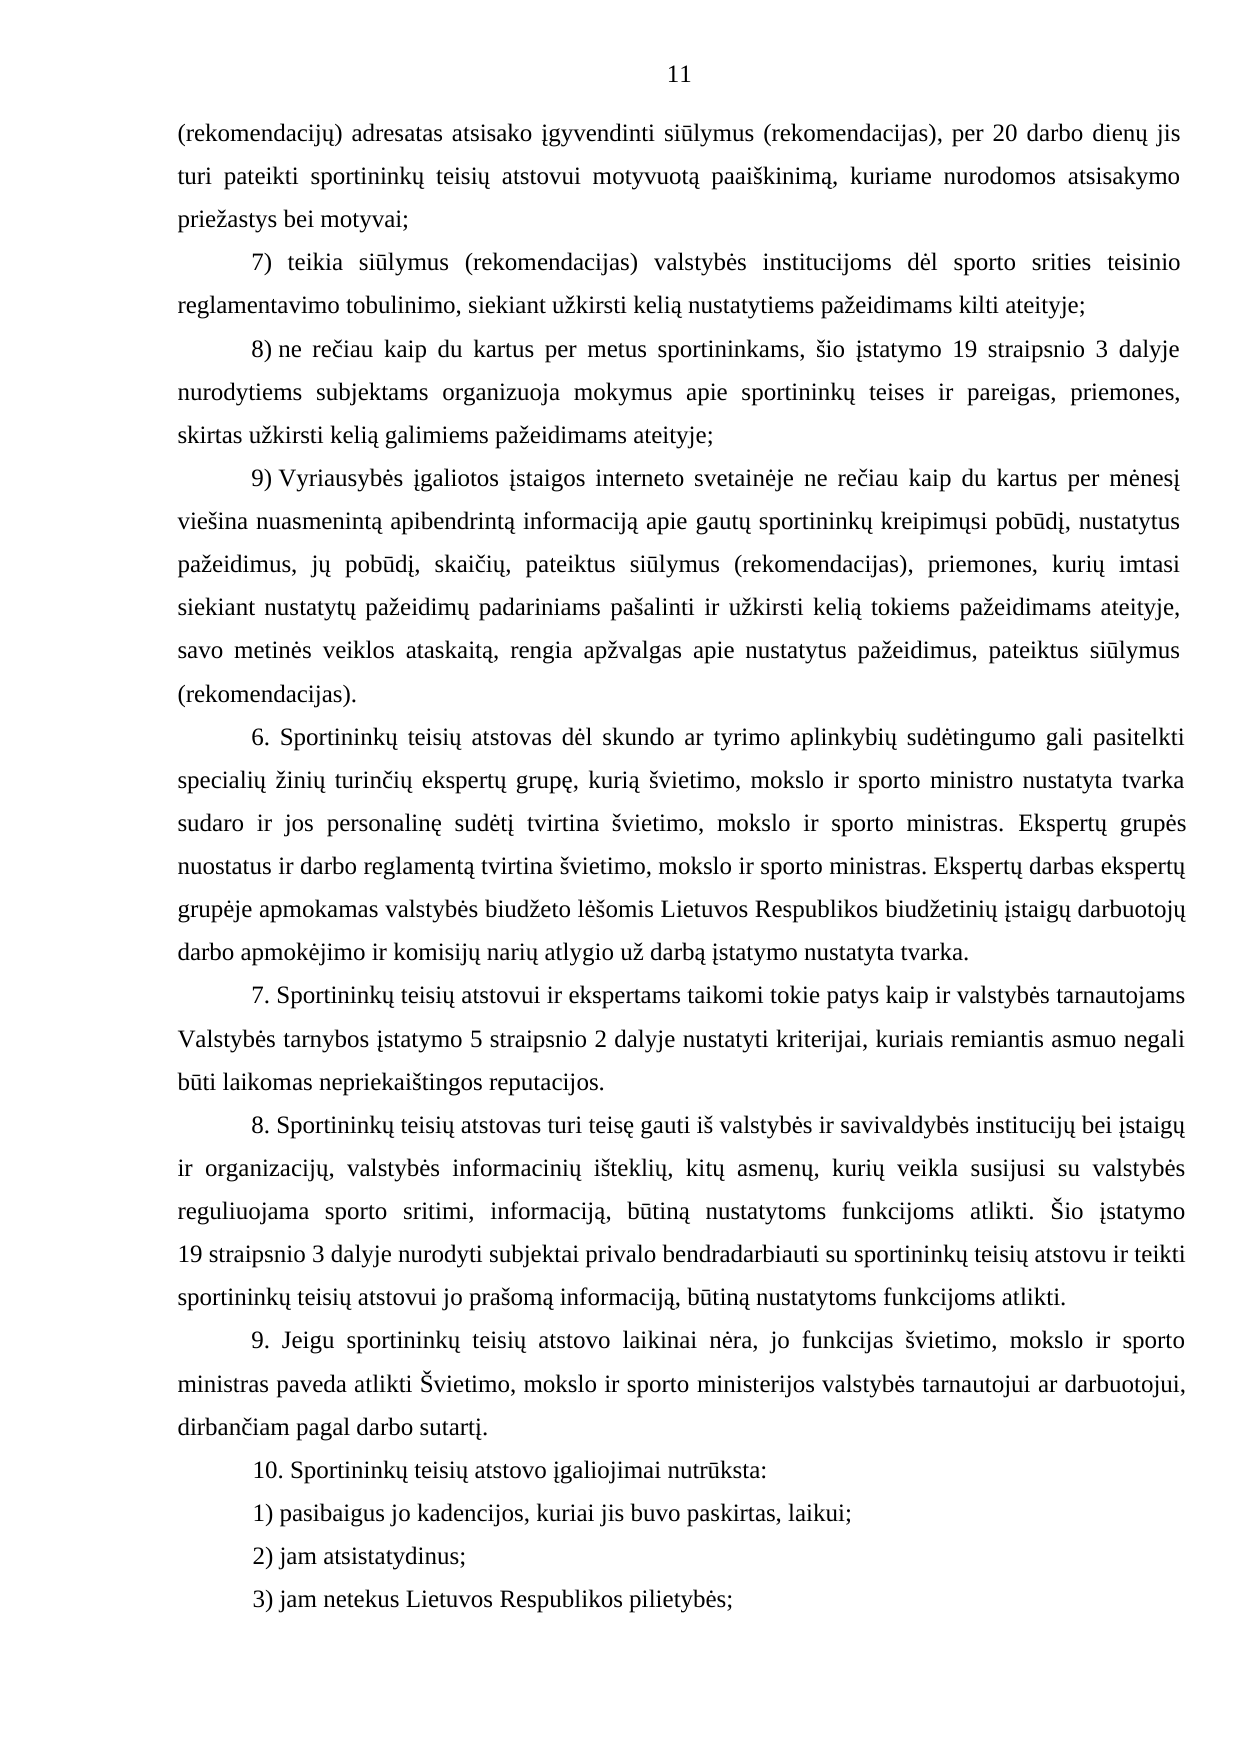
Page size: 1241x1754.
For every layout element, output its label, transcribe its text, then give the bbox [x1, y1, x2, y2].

text (rekomendacijų) adresatas atsisako įgyvendinti siūlymus (rekomendacijas), per 20 darbo dienų jis turi pateikti sportininkų teisių atstovui motyvuotą paaiškinimą, kuriame nurodomos atsisakymo priežastys bei motyvai; [177, 118, 1181, 233]
text 10. Sportininkų teisių atstovo įgaliojimai nutrūksta: [177, 1455, 1181, 1484]
text 2) jam atsistatydinus; [177, 1541, 1186, 1570]
text 7. Sportininkų teisių atstovui ir ekspertams taikomi tokie patys kaip ir valstybės tarnautojams Valstybės tarnybos įstatymo 5 straipsnio 2 dalyje nustatyti kriterijai, kuriais remiantis asmuo negali būti laikomas nepriekaištingos reputacijos. [177, 981, 1186, 1096]
text 8) ne rečiau kaip du kartus per metus sportininkams, šio įstatymo 19 straipsnio 3 dalyje nurodytiems subjektams organizuoja mokymus apie sportininkų teises ir pareigas, priemones, skirtas užkirsti kelią galimiems pažeidimams ateityje; [177, 334, 1181, 449]
text 8. Sportininkų teisių atstovas turi teisę gauti iš valstybės ir savivaldybės institucijų bei įstaigų ir organizacijų, valstybės informacinių išteklių, kitų asmenų, kurių veikla susijusi su valstybės reguliuojama sporto sritimi, informaciją, būtiną nustatytoms funkcijoms atlikti. Šio įstatymo 19 straipsnio 3 dalyje nurodyti subjektai privalo bendradarbiauti su sportininkų teisių atstovu ir teikti sportininkų teisių atstovui jo prašomą informaciją, būtiną nustatytoms funkcijoms atlikti. [177, 1110, 1186, 1311]
text 1) pasibaigus jo kadencijos, kuriai jis buvo paskirtas, laikui; [177, 1498, 1181, 1527]
text 3) jam netekus Lietuvos Respublikos pilietybės; [177, 1584, 1186, 1613]
text 7) teikia siūlymus (rekomendacijas) valstybės institucijoms dėl sporto srities teisinio reglamentavimo tobulinimo, siekiant užkirsti kelią nustatytiems pažeidimams kilti ateityje; [177, 247, 1181, 319]
text 6. Sportininkų teisių atstovas dėl skundo ar tyrimo aplinkybių sudėtingumo gali pasitelkti specialių žinių turinčių ekspertų grupę, kurią švietimo, mokslo ir sporto ministro nustatyta tvarka sudaro ir jos personalinę sudėtį tvirtina švietimo, mokslo ir sporto ministras. Ekspertų grupės nuostatus ir darbo reglamentą tvirtina švietimo, mokslo ir sporto ministras. Ekspertų darbas ekspertų grupėje apmokamas valstybės biudžeto lėšomis Lietuvos Respublikos biudžetinių įstaigų darbuotojų darbo apmokėjimo ir komisijų narių atlygio už darbą įstatymo nustatyta tvarka. [177, 722, 1186, 966]
text 9) Vyriausybės įgaliotos įstaigos interneto svetainėje ne rečiau kaip du kartus per mėnesį viešina nuasmenintą apibendrintą informaciją apie gautų sportininkų kreipimųsi pobūdį, nustatytus pažeidimus, jų pobūdį, skaičių, pateiktus siūlymus (rekomendacijas), priemones, kurių imtasi siekiant nustatytų pažeidimų padariniams pašalinti ir užkirsti kelią tokiems pažeidimams ateityje, savo metinės veiklos ataskaitą, rengia apžvalgas apie nustatytus pažeidimus, pateiktus siūlymus (rekomendacijas). [177, 463, 1181, 707]
text 9. Jeigu sportininkų teisių atstovo laikinai nėra, jo funkcijas švietimo, mokslo ir sporto ministras paveda atlikti Švietimo, mokslo ir sporto ministerijos valstybės tarnautojui ar darbuotojui, dirbančiam pagal darbo sutartį. [177, 1326, 1186, 1441]
